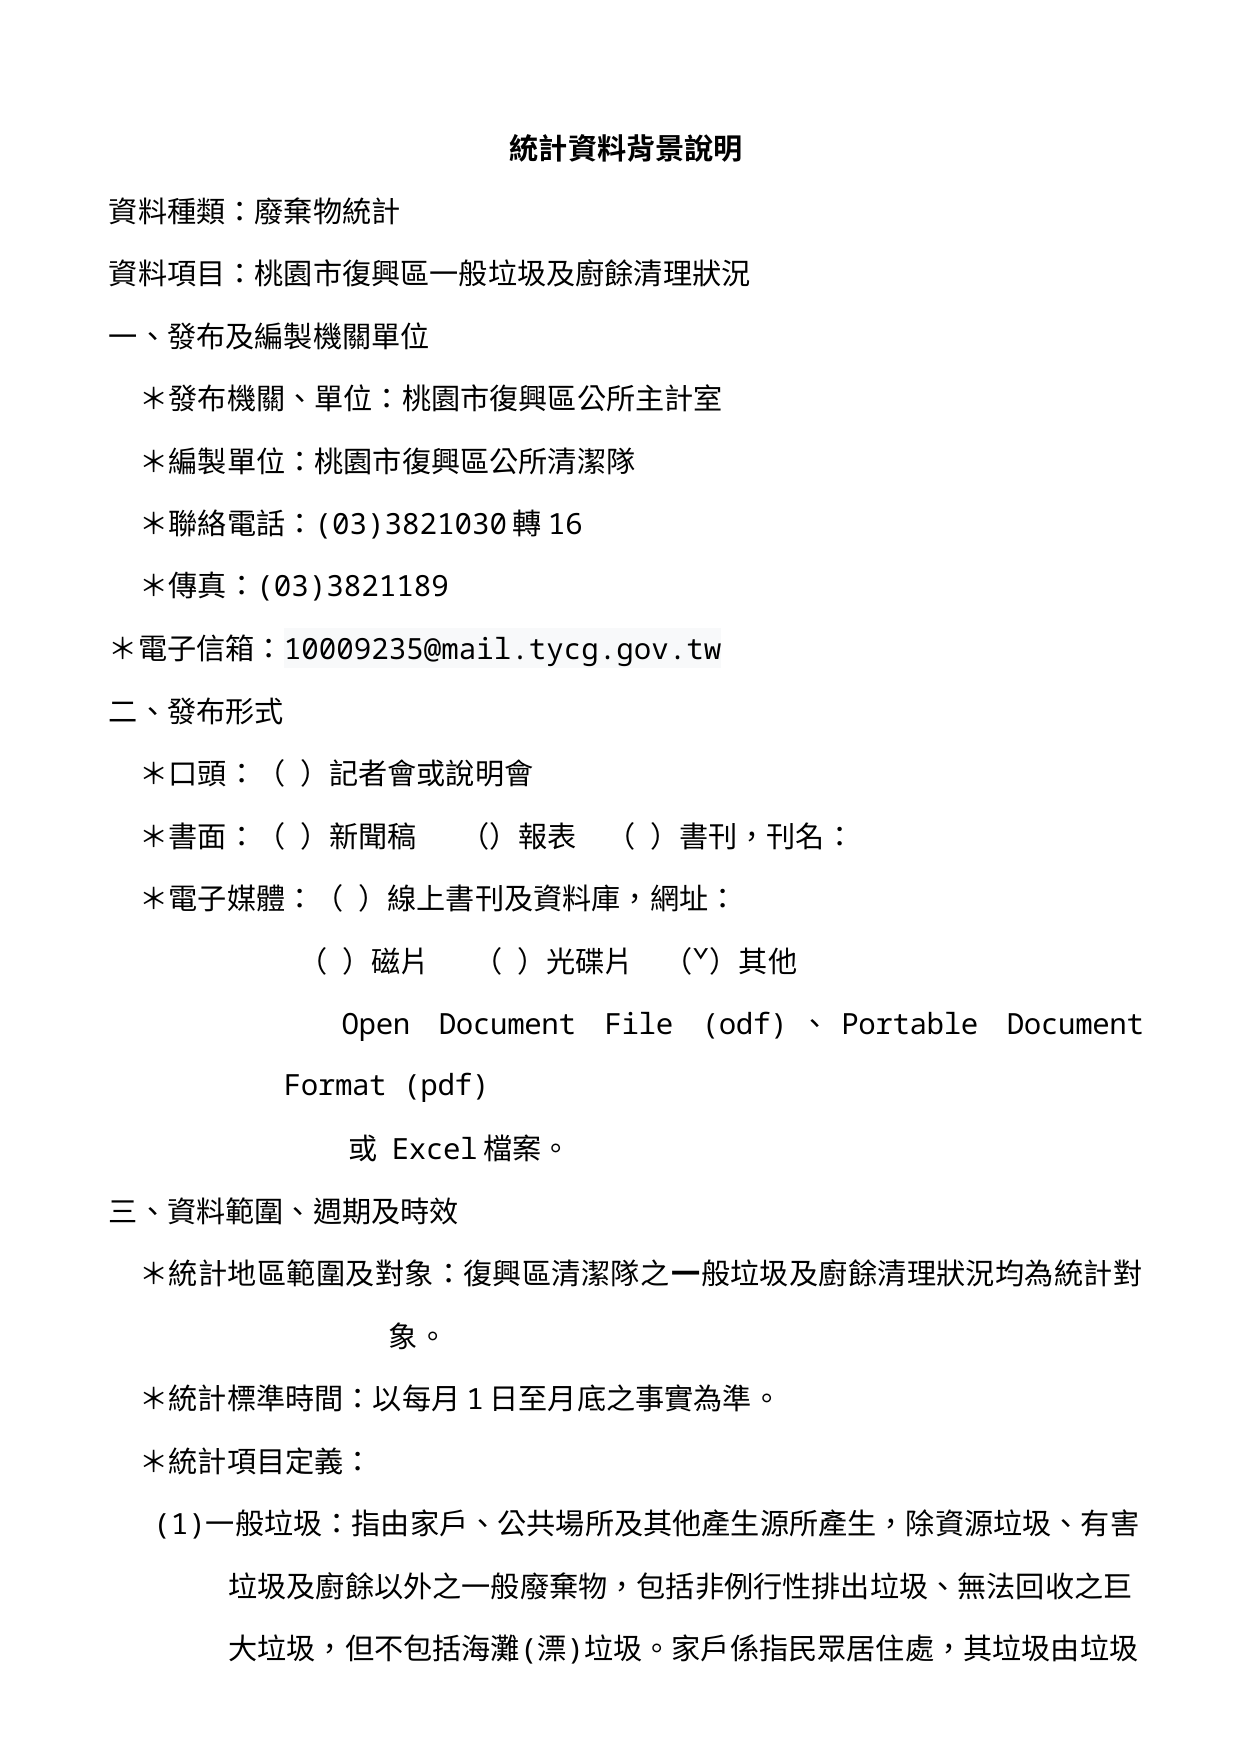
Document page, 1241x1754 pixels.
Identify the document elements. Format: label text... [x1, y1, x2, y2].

table_header 統計資料背景說明 資料種類：廢棄物統計 資料項目：桃園市復興區一般垃圾及廚餘清理狀況 一、發布及編製機關單位 ＊發布機關、單位：桃園市復興區公所主計室 ＊編製單位：桃園市復興區公所清潔隊 ＊聯絡電話：(03)3821030轉16 ＊傳真：(03)3821189 ＊電子信箱：10009235@mail.tycg.gov.tw 二、發布形式 ＊口頭：（ ）記者會或說明會 ＊書面：（ ）新聞稿 （）報表 （ ）書刊，刊名： ＊電子媒體：（ ）線上書刊及資料庫，網址： （ ）磁片 （ ）光碟片 （ˇ）其他 Open Document File (odf)、Portable Document Format (pdf) 或 Excel檔案。 三、資料範圍、週期及時效 ＊統計地區範圍及對象：復興區清潔隊之一般垃圾及廚餘清理狀況均為統計對象。 ＊統計標準時間：以每月1日至月底之事實為準。 ＊統計項目定義： 一般垃圾：指由家戶、公共場所及其他產生源所產生，除資源垃圾、有害垃圾及廚餘以外之一般廢棄物，包括非例行性排出垃圾、無法回收之巨大垃圾，但不包括海灘(漂)垃圾。家戶係指民眾居住處，其垃圾由垃圾車沿街清運收受者；公共場所如社區、公園、街道、河堤、人行道、水溝及髒亂點等，其他產生源如學校、公務機關、風景遊樂區、慈善團體、辦公大樓、夜市、市場、非公告事業之營業場所及事業員工生活產生者等。 事業員工生活垃圾：指事業員工生活產生之一般垃圾，例如員工休息室、餐廳、宿舍等事業員工生活場所產生者，不包括營業活動與生產製程產生者。 非例行性排出垃圾：包括集中燃燒之紙錢、非例行性大型活動垃圾、工程美化垃圾、天然災害垃圾及小型農事垃圾。 廚餘：指家戶、公共場所、其他產生源所拋棄之生、熟食物及其殘渣，或經主管機關公告之有機性一般廢棄物。 環保單位自行清運：為復興區清潔隊自行清運之垃圾量。 環保單位委託清運：為復興區清潔隊委託公民營廢棄物清除機構清運之垃圾量。 公私處所自行或委託清運：為公私處所自行或委託公民營廢棄物清除機構清運至處理場(廠)之垃圾量，公私處所指社區、學校、機關團體、一般住宅大樓、辦公大樓及其他非公告事業之營業場所等。 焚化:指利用焚化爐高溫燃燒，將垃圾轉變為安定之氣體或物質。 衛生掩埋：指將垃圾掩埋於衛生掩埋場，該掩埋場須以不透水材質或低滲水性土壤所構築，並設有滲出水、廢氣收集處理設施及地下水監測裝置等，以符合衛生掩埋相關規定。 回收再利用：指將廚餘資源化變為產品或再生物料之後續使用行為。凡經由復興區清潔隊或公民營機構收集之廚餘，以下列方法處理再利用者均應計入，包括： 1.堆肥：指將廚餘回收後，經生物醱酵作用，轉化成安定之腐植質或土壤改良劑。 2.養豬：指將廚餘回收後，送至養豬場或標售，經高溫蒸煮後作為養豬飼料。 3.其他廚餘再利用：指製成家禽飼料、厭氧發酵及黑水虻幼蟲食用等。 「其他」處理：指非採焚化、衛生掩埋或回收再利用等處理方式，而變更其物理、化學、生物特性或成分，達成分離、中和、減量、減積、去毒、無害化或安定之目的，例如篩分打包、水泥窯偕同處理、製成固體再生燃料（Solid Recovered Fuel，SRF）等。 本月新增暫存量：指本月新增暫時堆置或貯存之一般垃圾量。 ＊統計單位：公噸。 ＊統計分類：(一)縱項目按一般垃圾及廚餘分，一般垃圾項下再分列事業員工生活垃圾及非例行性排出垃圾。 (二)橫項目按產生量、處理量及本月新增暫存量分，其中產生量 按清運單位別分，處理量按處理方式別分。 ＊發布週期（指資料編製或產生之頻率，如月、季、年等）：月報。 ＊時效（指統計標準時間至資料發布時間之間隔時間）：10日。 ＊資料變革：無。 四、公開資料發布訊息 ＊預告發布日期（含預告方式及週期）：每月月底結束後10日 (遇 假日順延)以報表及網際網路發表。 ＊同步發送單位（說明資料發布時同步發送之單位或可同步查得該資料之網址） ：桃園市政府環境保護局。 五、資料品質 ＊統計指標編製方法與資料來源說明：依據本公所清潔隊提報之一般垃圾及廚餘清理資料彙編。 ＊統計資料交叉查核及確保資料合理性之機制（說明各項資料之相互關係及 不同資料來源之相關統計差異性）：總計項=各類別項之和。 六、須注意及預定改變之事項（說明預定修正之資料、定義、統計方法等及其 修正原因）：無。 七、其他事項：無。 [98, 105, 1155, 1668]
